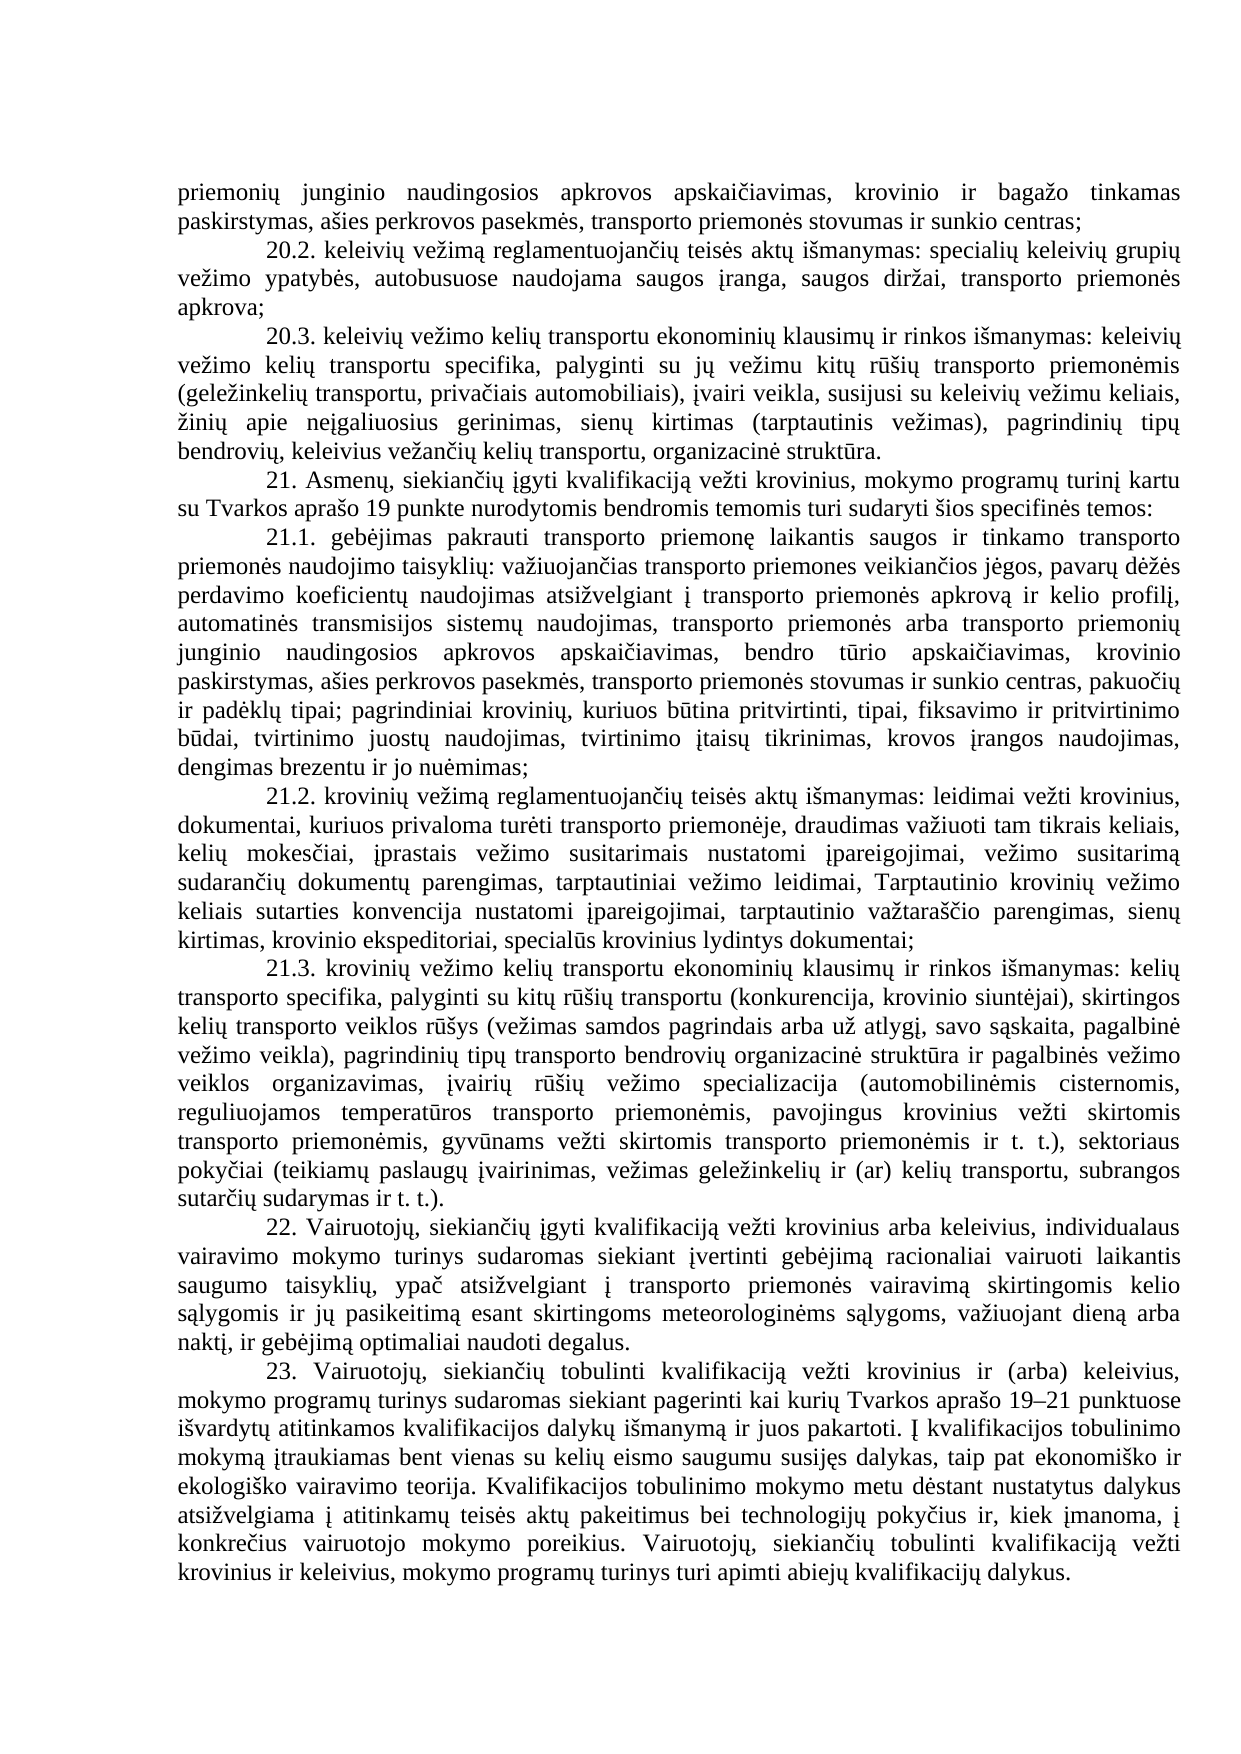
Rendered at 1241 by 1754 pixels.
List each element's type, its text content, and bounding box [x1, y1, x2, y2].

text 21.1. gebėjimas pakrauti transporto priemonę laikantis saugos ir tinkamo transporto priemonės naudojimo taisyklių: važiuojančias transporto priemones veikiančios jėgos, pavarų dėžės perdavimo koeficientų naudojimas atsižvelgiant į transporto priemonės apkrovą ir kelio profilį, automatinės transmisijos sistemų naudojimas, transporto priemonės arba transporto priemonių junginio naudingosios apkrovos apskaičiavimas, bendro tūrio apskaičiavimas, krovinio paskirstymas, ašies perkrovos pasekmės, transporto priemonės stovumas ir sunkio centras, pakuočių ir padėklų tipai; pagrindiniai krovinių, kuriuos būtina pritvirtinti, tipai, fiksavimo ir pritvirtinimo būdai, tvirtinimo juostų naudojimas, tvirtinimo įtaisų tikrinimas, krovos įrangos naudojimas, dengimas brezentu ir jo nuėmimas; [177, 522, 1181, 781]
text 23. Vairuotojų, siekiančių tobulinti kvalifikaciją vežti krovinius ir (arba) keleivius, mokymo programų turinys sudaromas siekiant pagerinti kai kurių Tvarkos aprašo 19–21 punktuose išvardytų atitinkamos kvalifikacijos dalykų išmanymą ir juos pakartoti. Į kvalifikacijos tobulinimo mokymą įtraukiamas bent vienas su kelių eismo saugumu susijęs dalykas, taip pat ekonomiško ir ekologiško vairavimo teorija. Kvalifikacijos tobulinimo mokymo metu dėstant nustatytus dalykus atsižvelgiama į atitinkamų teisės aktų pakeitimus bei technologijų pokyčius ir, kiek įmanoma, į konkrečius vairuotojo mokymo poreikius. Vairuotojų, siekiančių tobulinti kvalifikaciją vežti krovinius ir keleivius, mokymo programų turinys turi apimti abiejų kvalifikacijų dalykus. [177, 1356, 1181, 1586]
text 20.2. keleivių vežimą reglamentuojančių teisės aktų išmanymas: specialių keleivių grupių vežimo ypatybės, autobusuose naudojama saugos įranga, saugos diržai, transporto priemonės apkrova; [177, 235, 1181, 321]
text 21.3. krovinių vežimo kelių transportu ekonominių klausimų ir rinkos išmanymas: kelių transporto specifika, palyginti su kitų rūšių transportu (konkurencija, krovinio siuntėjai), skirtingos kelių transporto veiklos rūšys (vežimas samdos pagrindais arba už atlygį, savo sąskaita, pagalbinė vežimo veikla), pagrindinių tipų transporto bendrovių organizacinė struktūra ir pagalbinės vežimo veiklos organizavimas, įvairių rūšių vežimo specializacija (automobilinėmis cisternomis, reguliuojamos temperatūros transporto priemonėmis, pavojingus krovinius vežti skirtomis transporto priemonėmis, gyvūnams vežti skirtomis transporto priemonėmis ir t. t.), sektoriaus pokyčiai (teikiamų paslaugų įvairinimas, vežimas geležinkelių ir (ar) kelių transportu, subrangos sutarčių sudarymas ir t. t.). [177, 953, 1181, 1212]
text 21.2. krovinių vežimą reglamentuojančių teisės aktų išmanymas: leidimai vežti krovinius, dokumentai, kuriuos privaloma turėti transporto priemonėje, draudimas važiuoti tam tikrais keliais, kelių mokesčiai, įprastais vežimo susitarimais nustatomi įpareigojimai, vežimo susitarimą sudarančių dokumentų parengimas, tarptautiniai vežimo leidimai, Tarptautinio krovinių vežimo keliais sutarties konvencija nustatomi įpareigojimai, tarptautinio važtaraščio parengimas, sienų kirtimas, krovinio ekspeditoriai, specialūs krovinius lydintys dokumentai; [177, 781, 1181, 953]
text 21. Asmenų, siekiančių įgyti kvalifikaciją vežti krovinius, mokymo programų turinį kartu su Tvarkos aprašo 19 punkte nurodytomis bendromis temomis turi sudaryti šios specifinės temos: [177, 465, 1181, 522]
text 20.3. keleivių vežimo kelių transportu ekonominių klausimų ir rinkos išmanymas: keleivių vežimo kelių transportu specifika, palyginti su jų vežimu kitų rūšių transporto priemonėmis (geležinkelių transportu, privačiais automobiliais), įvairi veikla, susijusi su keleivių vežimu keliais, žinių apie neįgaliuosius gerinimas, sienų kirtimas (tarptautinis vežimas), pagrindinių tipų bendrovių, keleivius vežančių kelių transportu, organizacinė struktūra. [177, 321, 1181, 465]
text priemonių junginio naudingosios apkrovos apskaičiavimas, krovinio ir bagažo tinkamas paskirstymas, ašies perkrovos pasekmės, transporto priemonės stovumas ir sunkio centras; [177, 177, 1181, 235]
text 22. Vairuotojų, siekiančių įgyti kvalifikaciją vežti krovinius arba keleivius, individualaus vairavimo mokymo turinys sudaromas siekiant įvertinti gebėjimą racionaliai vairuoti laikantis saugumo taisyklių, ypač atsižvelgiant į transporto priemonės vairavimą skirtingomis kelio sąlygomis ir jų pasikeitimą esant skirtingoms meteorologinėms sąlygoms, važiuojant dieną arba naktį, ir gebėjimą optimaliai naudoti degalus. [177, 1212, 1181, 1356]
